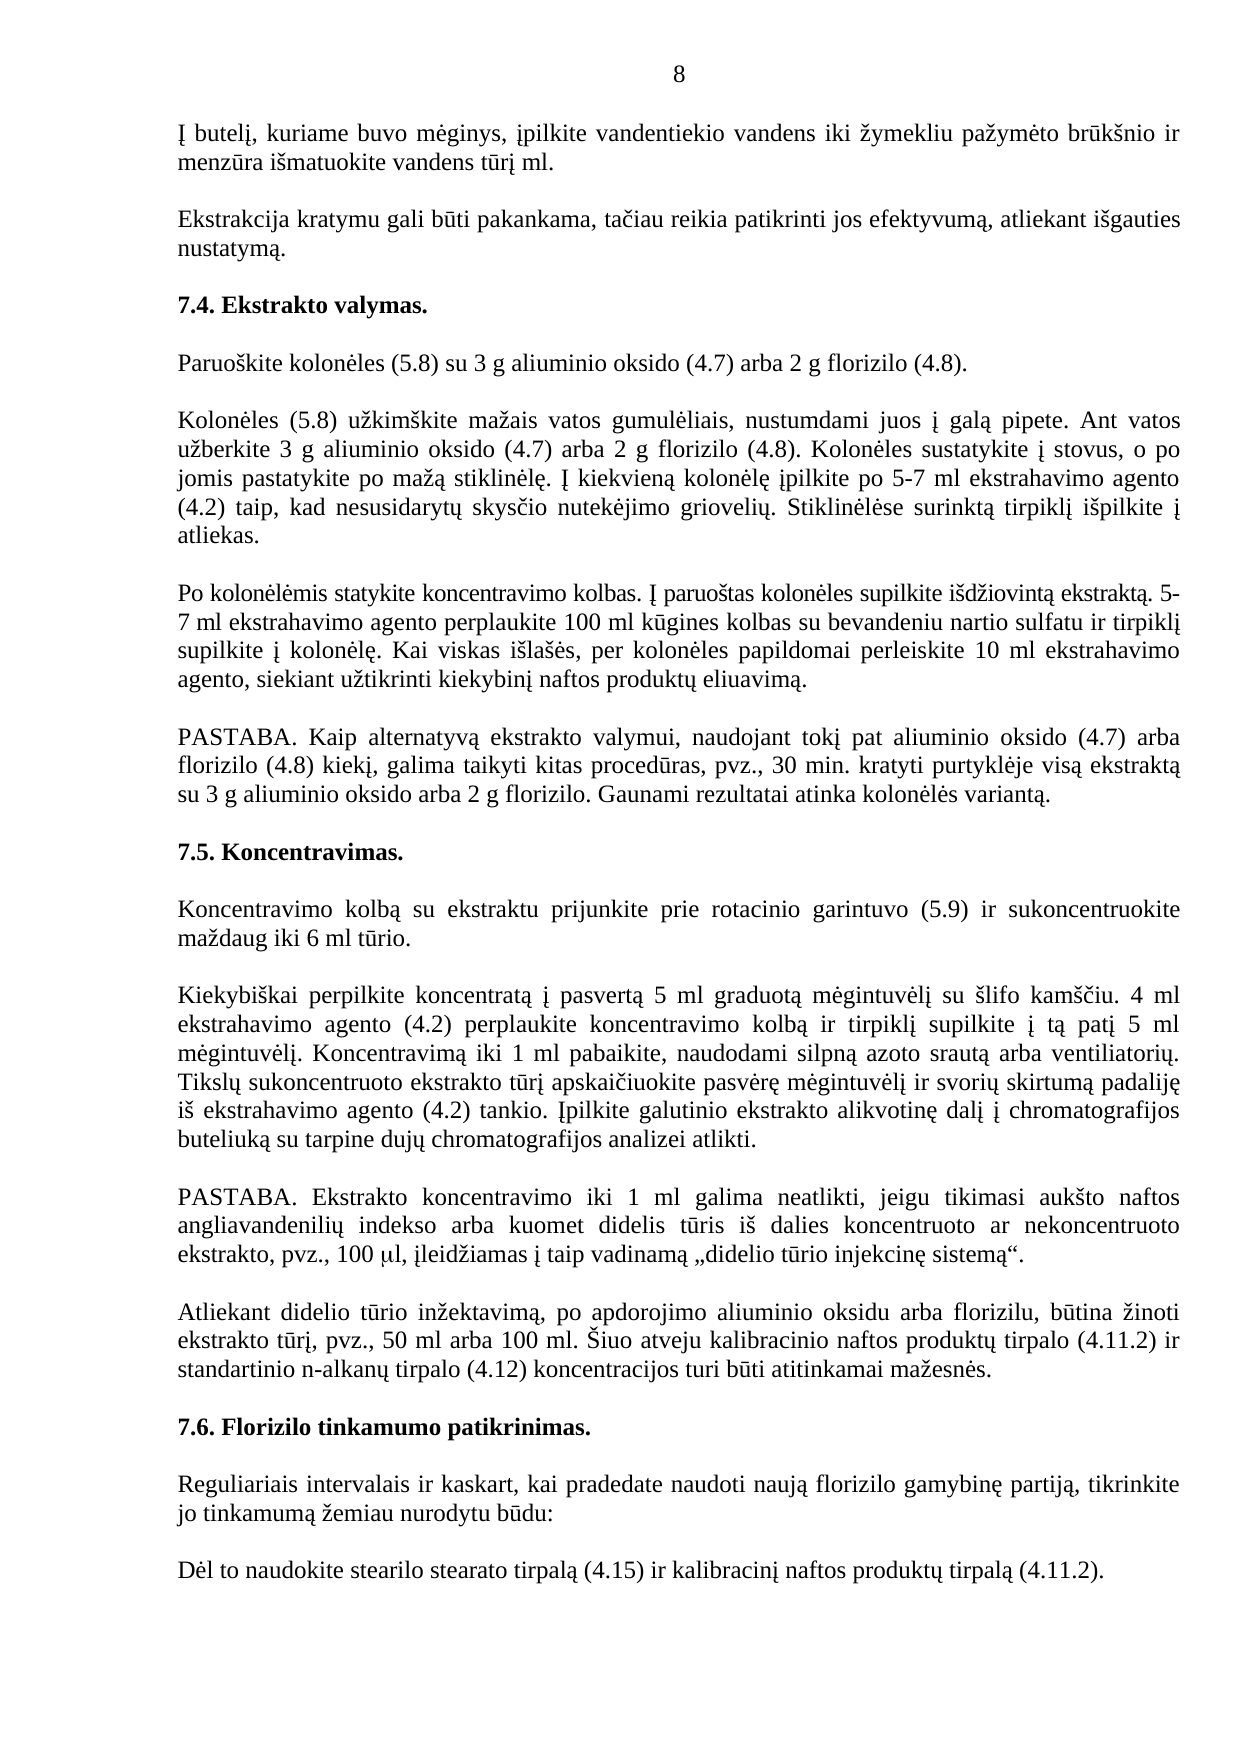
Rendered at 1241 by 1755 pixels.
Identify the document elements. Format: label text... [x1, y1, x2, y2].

text Paruoškite kolonėles (5.8) su 3 g aliuminio oksido (4.7) arba 2 g florizilo (4.8). [177, 348, 1181, 377]
text Kiekybiškai perpilkite koncentratą į pasvertą 5 ml graduotą mėgintuvėlį su šlifo kamščiu. 4 ml ekstrahavimo agento (4.2) perplaukite koncentravimo kolbą ir tirpiklį supilkite į tą patį 5 ml mėgintuvėlį. Koncentravimą iki 1 ml pabaikite, naudodami silpną azoto srautą arba ventiliatorių. Tikslų sukoncentruoto ekstrakto tūrį apskaičiuokite pasvėrę mėgintuvėlį ir svorių skirtumą padaliję iš ekstrahavimo agento (4.2) tankio. Įpilkite galutinio ekstrakto alikvotinę dalį į chromatografijos buteliuką su tarpine dujų chromatografijos analizei atlikti. [177, 981, 1181, 1153]
text Atliekant didelio tūrio inžektavimą, po apdorojimo aliuminio oksidu arba florizilu, būtina žinoti ekstrakto tūrį, pvz., 50 ml arba 100 ml. Šiuo atveju kalibracinio naftos produktų tirpalo (4.11.2) ir standartinio n-alkanų tirpalo (4.12) koncentracijos turi būti atitinkamai mažesnės. [177, 1297, 1181, 1383]
text 7.4. Ekstrakto valymas. [177, 291, 1181, 319]
text Ekstrakcija kratymu gali būti pakankama, tačiau reikia patikrinti jos efektyvumą, atliekant išgauties nustatymą. [177, 204, 1181, 262]
text Reguliariais intervalais ir kaskart, kai pradedate naudoti naują florizilo gamybinę partiją, tikrinkite jo tinkamumą žemiau nurodytu būdu: [177, 1469, 1181, 1527]
text PASTABA. Kaip alternatyvą ekstrakto valymui, naudojant tokį pat aliuminio oksido (4.7) arba florizilo (4.8) kiekį, galima taikyti kitas procedūras, pvz., 30 min. kratyti purtyklėje visą ekstraktą su 3 g aliuminio oksido arba 2 g florizilo. Gaunami rezultatai atinka kolonėlės variantą. [177, 722, 1181, 808]
text Į butelį, kuriame buvo mėginys, įpilkite vandentiekio vandens iki žymekliu pažymėto brūkšnio ir menzūra išmatuokite vandens tūrį ml. [177, 118, 1181, 176]
text PASTABA. Ekstrakto koncentravimo iki 1 ml galima neatlikti, jeigu tikimasi aukšto naftos angliavandenilių indekso arba kuomet didelis tūris iš dalies koncentruoto ar nekoncentruoto ekstrakto, pvz., 100 l, įleidžiamas į taip vadinamą „didelio tūrio injekcinę sistemą“. [177, 1182, 1181, 1268]
text Dėl to naudokite stearilo stearato tirpalą (4.15) ir kalibracinį naftos produktų tirpalą (4.11.2). [177, 1556, 1181, 1584]
text Po kolonėlėmis statykite koncentravimo kolbas. Į paruoštas kolonėles supilkite išdžiovintą ekstraktą. 5-7 ml ekstrahavimo agento perplaukite 100 ml kūgines kolbas su bevandeniu nartio sulfatu ir tirpiklį supilkite į kolonėlę. Kai viskas išlašės, per kolonėles papildomai perleiskite 10 ml ekstrahavimo agento, siekiant užtikrinti kiekybinį naftos produktų eliuavimą. [177, 578, 1181, 693]
text Koncentravimo kolbą su ekstraktu prijunkite prie rotacinio garintuvo (5.9) ir sukoncentruokite maždaug iki 6 ml tūrio. [177, 894, 1181, 952]
text Kolonėles (5.8) užkimškite mažais vatos gumulėliais, nustumdami juos į galą pipete. Ant vatos užberkite 3 g aliuminio oksido (4.7) arba 2 g florizilo (4.8). Kolonėles sustatykite į stovus, o po jomis pastatykite po mažą stiklinėlę. Į kiekvieną kolonėlę įpilkite po 5-7 ml ekstrahavimo agento (4.2) taip, kad nesusidarytų skysčio nutekėjimo griovelių. Stiklinėlėse surinktą tirpiklį išpilkite į atliekas. [177, 406, 1181, 549]
text 7.5. Koncentravimas. [177, 837, 1181, 866]
text 7.6. Florizilo tinkamumo patikrinimas. [177, 1412, 1181, 1441]
